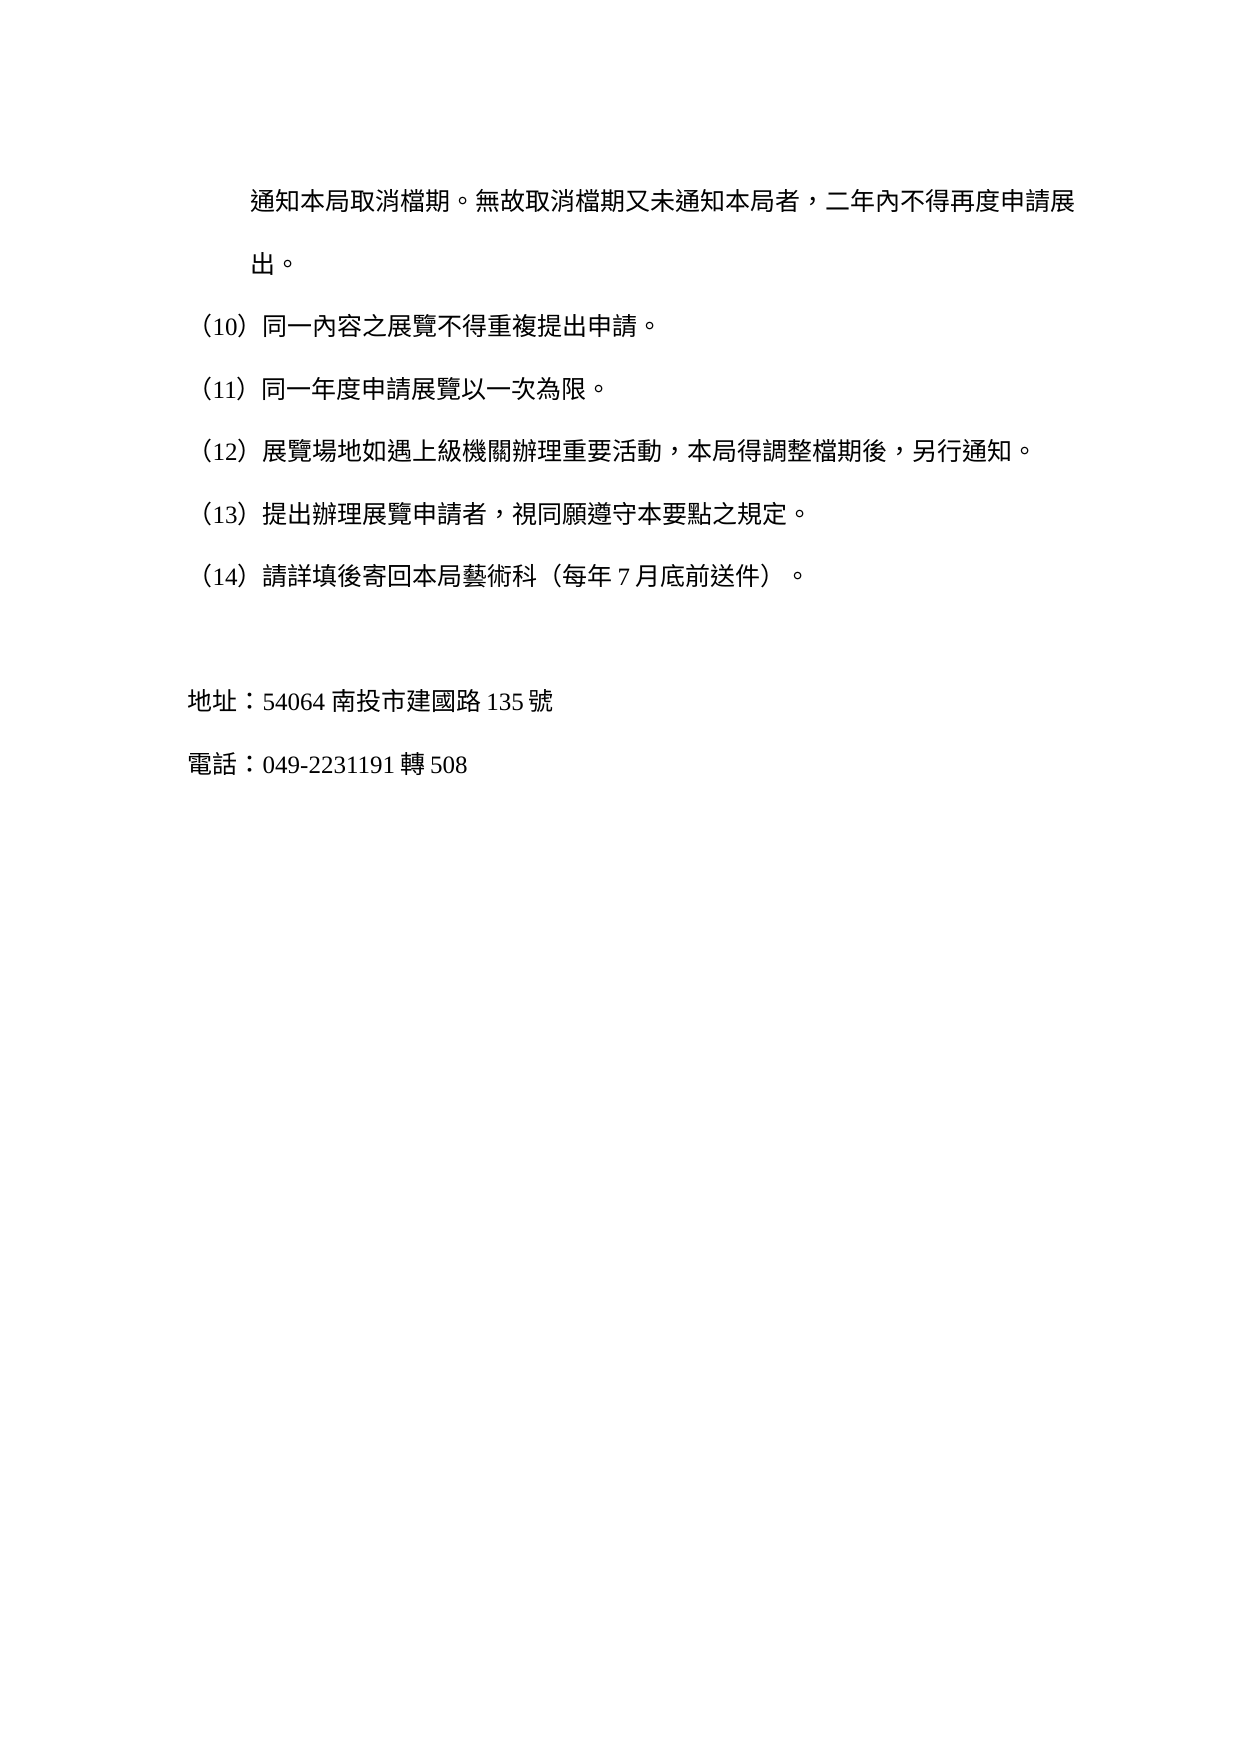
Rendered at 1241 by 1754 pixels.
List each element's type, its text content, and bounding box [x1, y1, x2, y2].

text 地址：54064 南投市建國路135號 [187, 658, 1093, 721]
text （13）提出辦理展覽申請者，視同願遵守本要點之規定。 [187, 471, 1093, 533]
text （11）同一年度申請展覽以一次為限。 [187, 346, 1093, 408]
text 電話：049-2231191轉508 [187, 721, 1093, 783]
text （10）同一內容之展覽不得重複提出申請。 [187, 283, 1093, 346]
text （14）請詳填後寄回本局藝術科（每年7月底前送件）。 [187, 533, 1093, 596]
text （12）展覽場地如遇上級機關辦理重要活動，本局得調整檔期後，另行通知。 [187, 408, 1093, 471]
text 通知本局取消檔期。無故取消檔期又未通知本局者，二年內不得再度申請展出。 [187, 158, 1093, 283]
